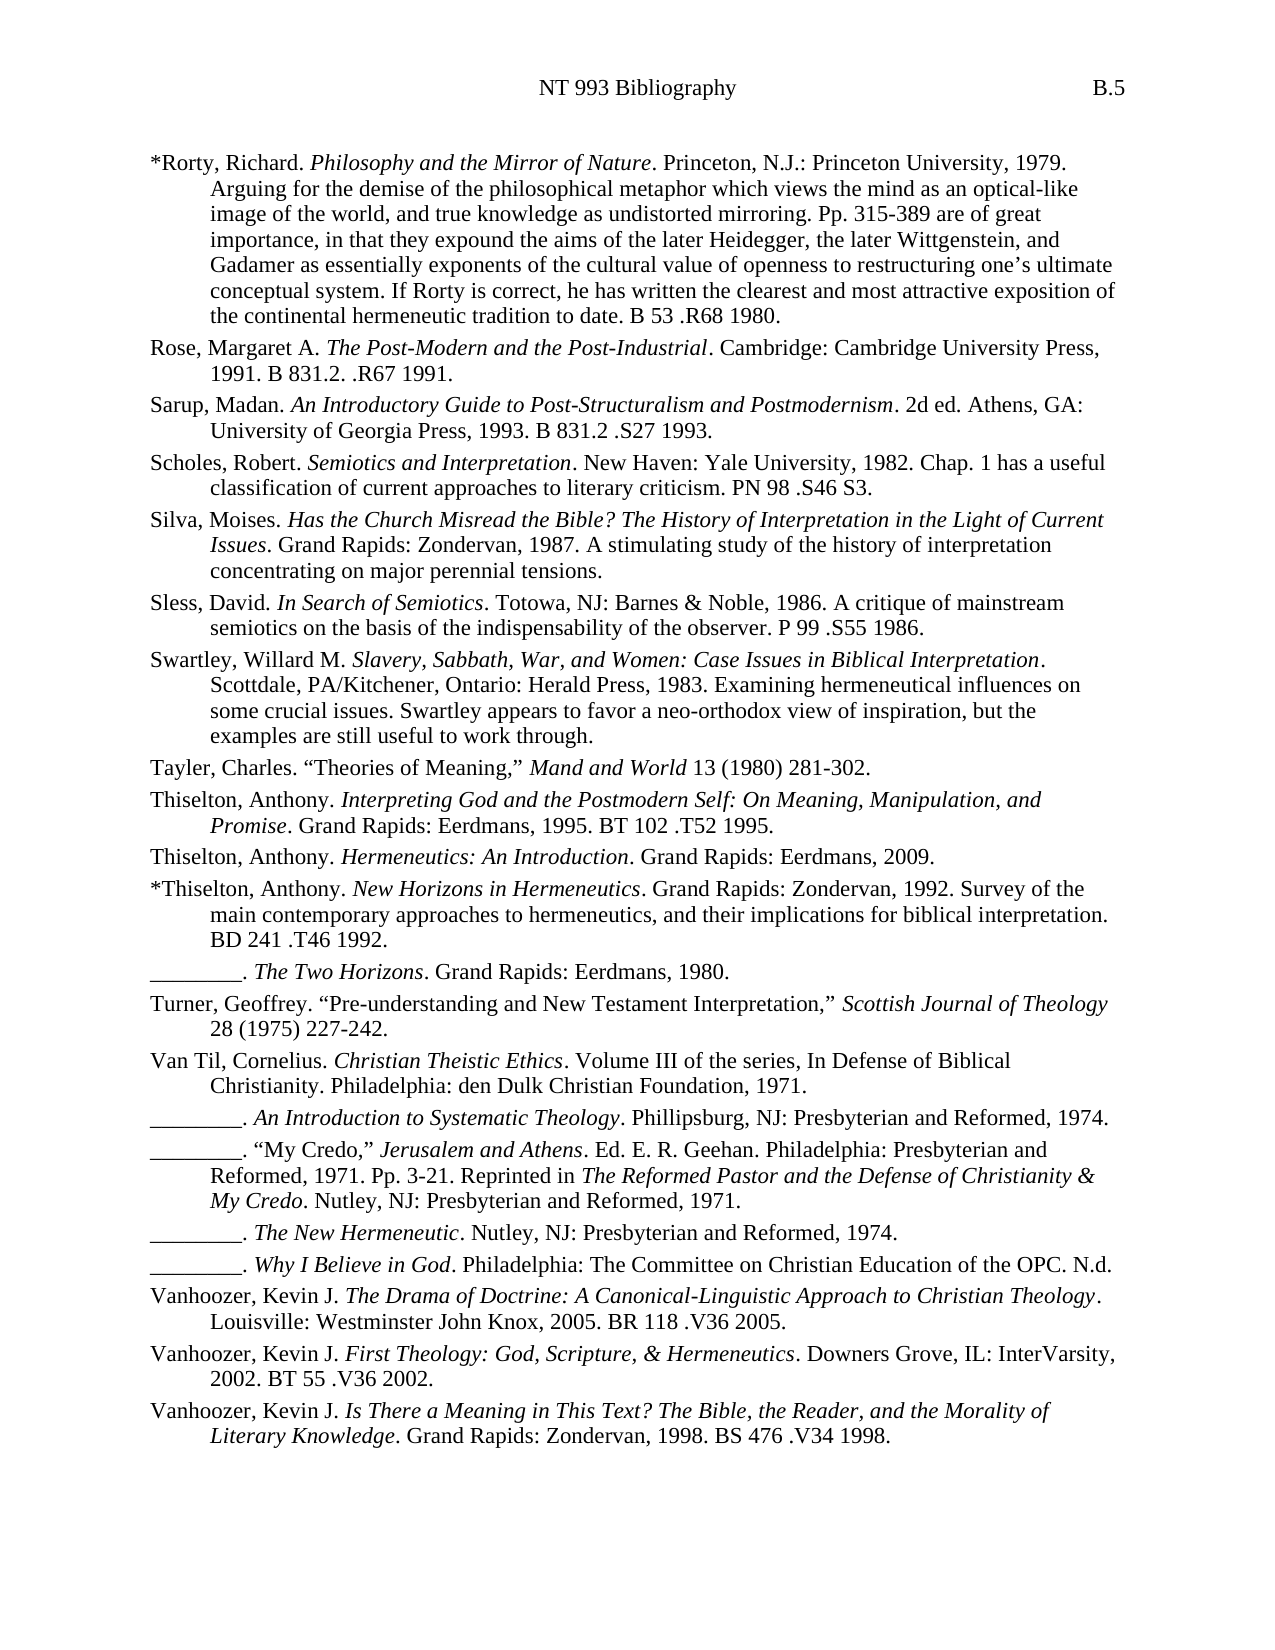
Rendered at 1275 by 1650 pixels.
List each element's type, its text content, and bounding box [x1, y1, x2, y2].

text Vanhoozer, Kevin J. First Theology: God, Scripture, & Hermeneutics. Downers Grove, IL: InterVarsity, 2002. BT 55 .V36 2002. [150, 1341, 1125, 1392]
text Swartley, Willard M. Slavery, Sabbath, War, and Women: Case Issues in Biblical Interpretation. Scottdale, PA/Kitchener, Ontario: Herald Press, 1983. Examining hermeneutical influences on some crucial issues. Swartley appears to favor a neo-orthodox view of inspiration, but the examples are still useful to work through. [150, 647, 1125, 749]
text Van Til, Cornelius. Christian Theistic Ethics. Volume III of the series, In Defense of Biblical Christianity. Philadelphia: den Dulk Christian Foundation, 1971. [150, 1048, 1125, 1099]
text Vanhoozer, Kevin J. Is There a Meaning in This Text? The Bible, the Reader, and the Morality of Literary Knowledge. Grand Rapids: Zondervan, 1998. BS 476 .V34 1998. [150, 1398, 1125, 1449]
text Sarup, Madan. An Introductory Guide to Post-Structuralism and Postmodernism. 2d ed. Athens, GA: University of Georgia Press, 1993. B 831.2 .S27 1993. [150, 392, 1125, 443]
text ________. An Introduction to Systematic Theology. Phillipsburg, NJ: Presbyterian and Reformed, 1974. [150, 1105, 1125, 1131]
text Scholes, Robert. Semiotics and Interpretation. New Haven: Yale University, 1982. Chap. 1 has a useful classification of current approaches to literary criticism. PN 98 .S46 S3. [150, 449, 1125, 501]
text *Rorty, Richard. Philosophy and the Mirror of Nature. Princeton, N.J.: Princeton University, 1979. Arguing for the demise of the philosophical metaphor which views the mind as an optical-like image of the world, and true knowledge as undistorted mirroring. Pp. 315-389 are of great importance, in that they expound the aims of the later Heidegger, the later Wittgenstein, and Gadamer as essentially exponents of the cultural value of openness to restructuring one’s ultimate conceptual system. If Rorty is correct, he has written the clearest and most attractive exposition of the continental hermeneutic tradition to date. B 53 .R68 1980. [150, 150, 1125, 329]
text Thiselton, Anthony. Interpreting God and the Postmodern Self: On Meaning, Manipulation, and Promise. Grand Rapids: Eerdmans, 1995. BT 102 .T52 1995. [150, 787, 1125, 838]
text Sless, David. In Search of Semiotics. Totowa, NJ: Barnes & Noble, 1986. A critique of mainstream semiotics on the basis of the indispensability of the observer. P 99 .S55 1986. [150, 589, 1125, 641]
text ________. The Two Horizons. Grand Rapids: Eerdmans, 1980. [150, 959, 1125, 984]
text ________. “My Credo,” Jerusalem and Athens. Ed. E. R. Geehan. Philadelphia: Presbyterian and Reformed, 1971. Pp. 3-21. Reprinted in The Reformed Pastor and the Defense of Christianity & My Credo. Nutley, NJ: Presbyterian and Reformed, 1971. [150, 1137, 1125, 1213]
text ________. Why I Believe in God. Philadelphia: The Committee on Christian Education of the OPC. N.d. [150, 1252, 1125, 1277]
text ________. The New Hermeneutic. Nutley, NJ: Presbyterian and Reformed, 1974. [150, 1220, 1125, 1245]
text Turner, Geoffrey. “Pre-understanding and New Testament Interpretation,” Scottish Journal of Theology 28 (1975) 227-242. [150, 991, 1125, 1042]
text *Thiselton, Anthony. New Horizons in Hermeneutics. Grand Rapids: Zondervan, 1992. Survey of the main contemporary approaches to hermeneutics, and their implications for biblical interpretation. BD 241 .T46 1992. [150, 876, 1125, 953]
text Tayler, Charles. “Theories of Meaning,” Mand and World 13 (1980) 281-302. [150, 755, 1125, 781]
text Rose, Margaret A. The Post-Modern and the Post-Industrial. Cambridge: Cambridge University Press, 1991. B 831.2. .R67 1991. [150, 335, 1125, 386]
text Vanhoozer, Kevin J. The Drama of Doctrine: A Canonical-Linguistic Approach to Christian Theology. Louisville: Westminster John Knox, 2005. BR 118 .V36 2005. [150, 1283, 1125, 1334]
text Thiselton, Anthony. Hermeneutics: An Introduction. Grand Rapids: Eerdmans, 2009. [150, 844, 1125, 870]
text Silva, Moises. Has the Church Misread the Bible? The History of Interpretation in the Light of Current Issues. Grand Rapids: Zondervan, 1987. A stimulating study of the history of interpretation concentrating on major perennial tensions. [150, 507, 1125, 583]
